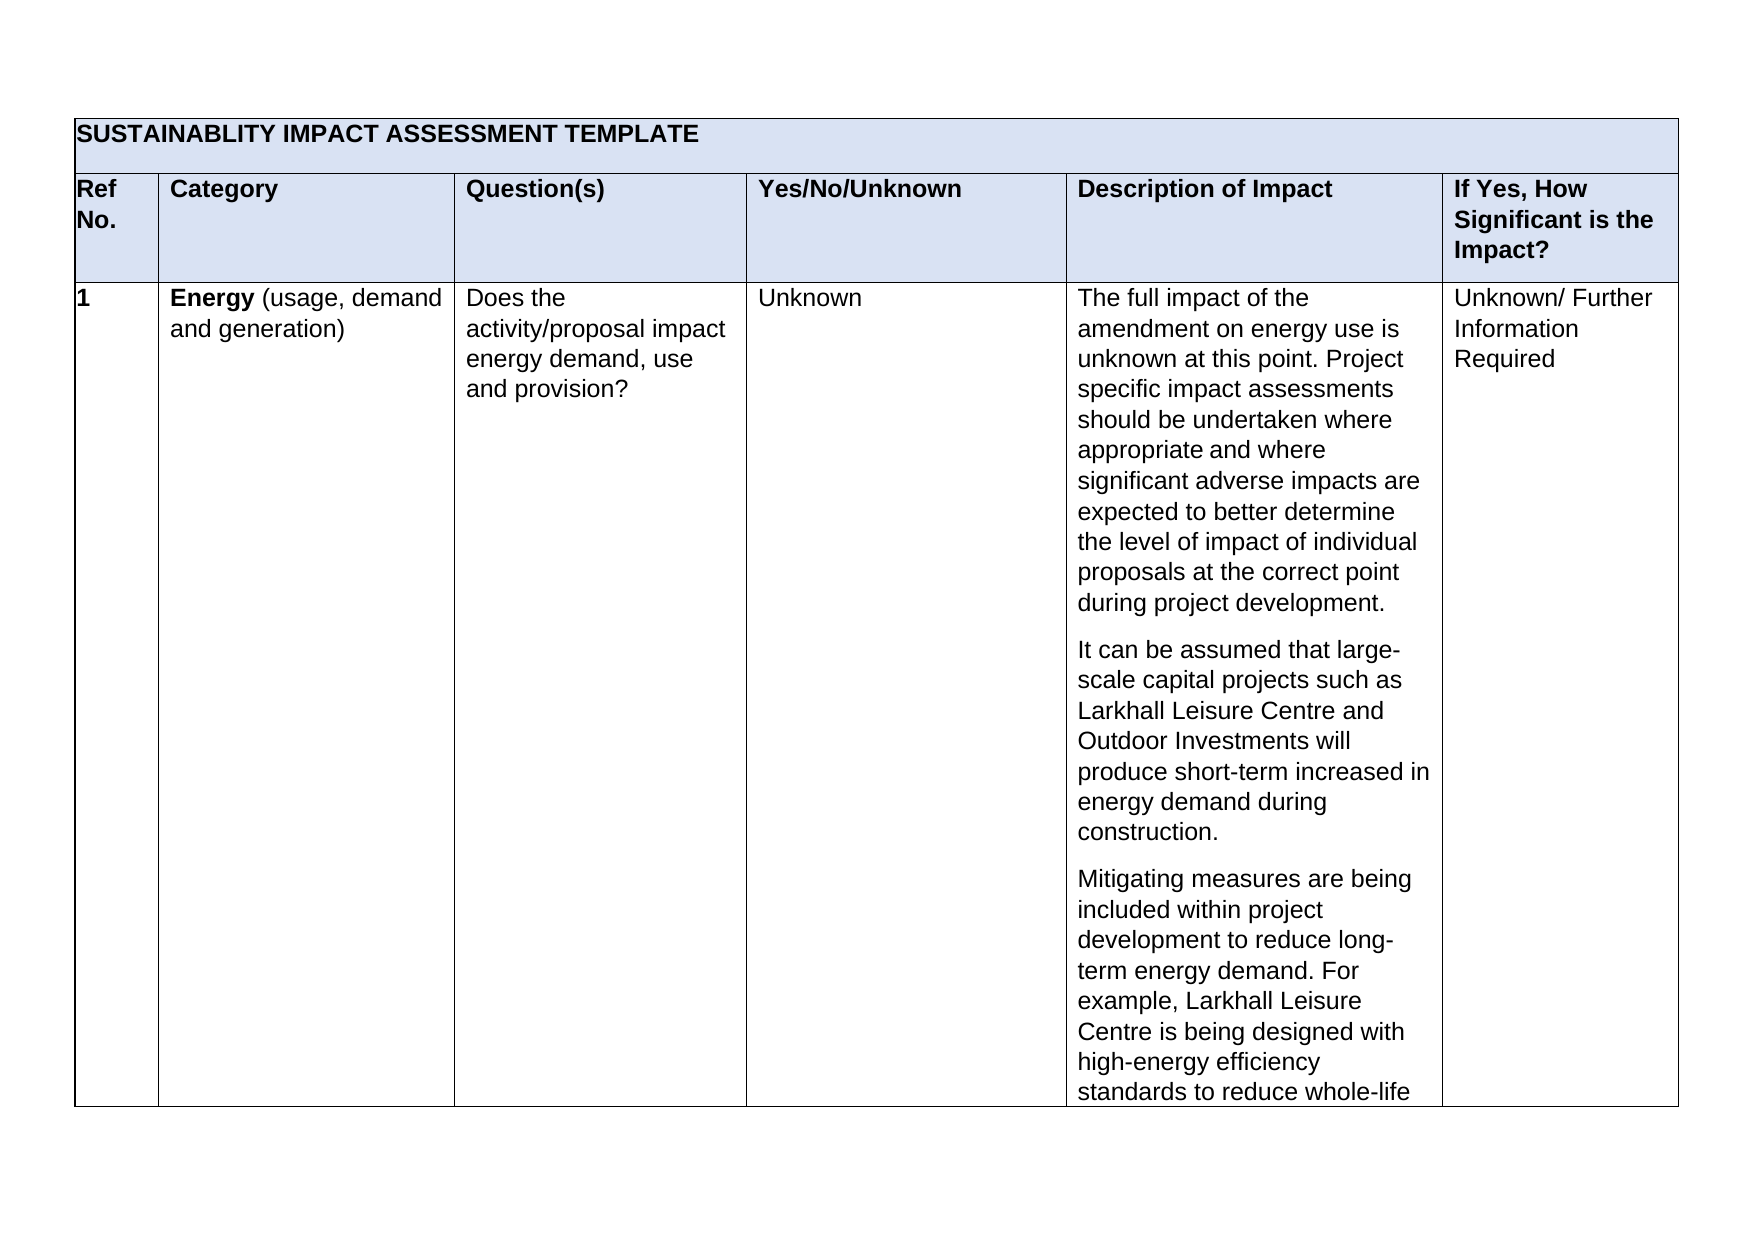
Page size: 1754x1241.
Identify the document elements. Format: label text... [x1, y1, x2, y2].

table_cell 1 [76, 283, 158, 1106]
table_header SUSTAINABLITY IMPACT ASSESSMENT TEMPLATE [76, 119, 1678, 173]
table_cell Question(s) [455, 174, 746, 282]
table_cell Unknown/ Further Information Required [1443, 283, 1678, 1106]
table_cell Description of Impact [1067, 174, 1442, 282]
table_cell Unknown [747, 283, 1066, 1106]
table_cell Energy (usage, demand and generation) [159, 283, 454, 1106]
table_cell The full impact of the amendment on energy use is unknown at this point. Project specific impact assessments should be undertaken where appropriate and where significant adverse impacts are expected to better determine the level of impact of individual proposals at the correct point during project development. It can be assumed that large-scale capital projects such as Larkhall Leisure Centre and Outdoor Investments will produce short-term increased in energy demand during construction. Mitigating measures are being included within project development to reduce long-term energy demand. For example, Larkhall Leisure Centre is being designed with high-energy efficiency standards to reduce whole-life [1067, 283, 1442, 1106]
table_cell Yes/No/Unknown [747, 174, 1066, 282]
table_cell If Yes, How Significant is the Impact? [1443, 174, 1678, 282]
table_cell Category [159, 174, 454, 282]
table_cell Ref No. [76, 174, 158, 282]
table_cell Does the activity/proposal impact energy demand, use and provision? [455, 283, 746, 1106]
